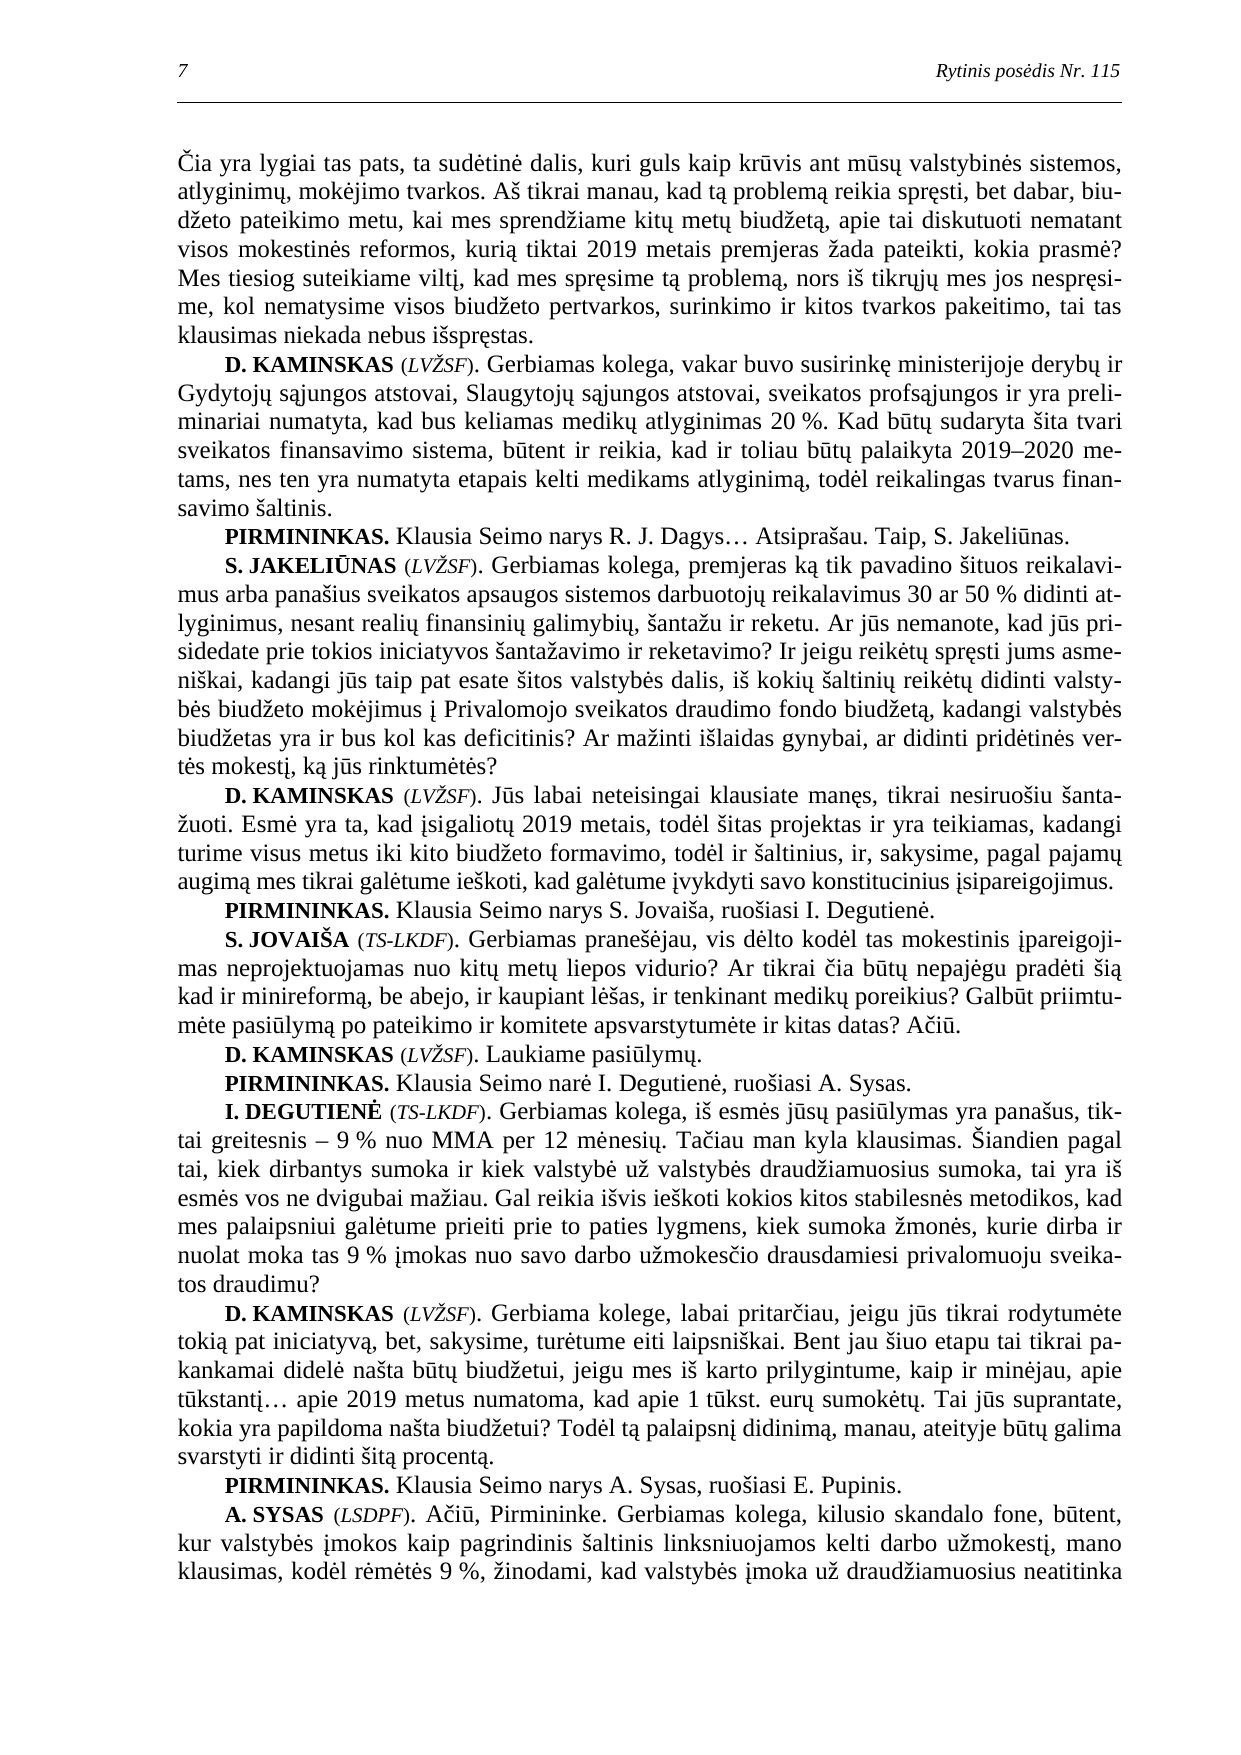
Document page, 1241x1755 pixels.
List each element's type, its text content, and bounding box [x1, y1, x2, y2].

text D. KAMINSKAS (LVŽSF). Ger­bia­mas ko­le­ga, va­kar bu­vo su­si­rin­kę mi­nis­te­ri­jo­je de­ry­bų ir Gy­dy­to­jų są­jun­gos at­sto­vai, Slau­gy­to­jų są­jun­gos at­sto­vai, svei­ka­tos prof­są­jun­gos ir yra pre­li­mi­na­riai nu­ma­ty­ta, kad bus ke­lia­mas me­di­kų at­ly­gi­ni­mas 20 %. Kad bū­tų su­da­ry­ta ši­ta tva­ri svei­ka­tos fi­nan­sa­vi­mo sis­te­ma, bū­tent ir rei­kia, kad ir to­liau bū­tų pa­lai­ky­ta 2019–2020 me­tams, nes ten yra nu­ma­ty­ta eta­pais kel­ti me­di­kams at­ly­gi­ni­mą, to­dėl rei­ka­lin­gas tva­rus fi­nan­sa­vi­mo šal­ti­nis. [177, 349, 1122, 521]
text I. DEGUTIENĖ (TS-LKDF). Ger­bia­mas ko­le­ga, iš es­mės jū­sų pa­siū­ly­mas yra pa­na­šus, tik­tai grei­tes­nis – 9 % nuo MMA per 12 mė­ne­sių. Ta­čiau man ky­la klau­si­mas. Šian­dien pa­gal tai, kiek dir­ban­tys su­mo­ka ir kiek vals­ty­bė už vals­ty­bės drau­džia­muo­sius su­mo­ka, tai yra iš es­mės vos ne dvi­gu­bai ma­žiau. Gal rei­kia iš­vis ieš­ko­ti ko­kios ki­tos sta­bi­les­nės me­to­di­kos, kad mes pa­laips­niui ga­lė­tu­me pri­ei­ti prie to pa­ties lyg­mens, kiek su­mo­ka žmo­nės, ku­rie dir­ba ir nuo­lat mo­ka tas 9 % įmo­kas nuo sa­vo dar­bo už­mo­kes­čio draus­da­mie­si pri­va­lo­muo­ju svei­ka­tos drau­di­mu? [177, 1096, 1122, 1298]
text PIRMININKAS. Klau­sia Sei­mo na­rys A. Sy­sas, ruo­šia­si E. Pu­pi­nis. [177, 1470, 1122, 1499]
text A. SYSAS (LSDPF). Ačiū, Pir­mi­nin­ke. Ger­bia­mas ko­le­ga, ki­lu­sio skan­da­lo fo­ne, bū­tent, kur vals­ty­bės įmo­kos kaip pa­grin­di­nis šal­ti­nis links­niuo­ja­mos kel­ti dar­bo už­mo­kes­tį, ma­no klau­si­mas, ko­dėl rė­mė­tės 9 %, ži­no­da­mi, kad vals­ty­bės įmo­ka už drau­džia­muo­sius ne­ati­tin­ka [177, 1499, 1122, 1585]
text PIRMININKAS. Klau­sia Sei­mo na­rė I. De­gu­tie­nė, ruo­šia­si A. Sy­sas. [177, 1068, 1122, 1096]
text D. KAMINSKAS (LVŽSF). Ger­bia­ma ko­le­ge, la­bai pri­tar­čiau, jei­gu jūs tik­rai ro­dy­tu­mė­te to­kią pat ini­cia­ty­vą, bet, sa­ky­si­me, tu­rė­tu­me ei­ti laips­niš­kai. Bent jau šiuo eta­pu tai tik­rai pa­kan­ka­mai di­de­lė naš­ta bū­tų biu­dže­tui, jei­gu mes iš kar­to pri­ly­gin­tu­me, kaip ir mi­nė­jau, apie tūks­tan­tį… apie 2019 me­tus nu­ma­to­ma, kad apie 1 tūkst. eu­rų su­mo­kė­tų. Tai jūs su­pran­ta­te, ko­kia yra pa­pil­do­ma naš­ta biu­dže­tui? To­dėl tą pa­laips­nį di­di­ni­mą, ma­nau, at­ei­ty­je bū­tų ga­li­ma svars­ty­ti ir di­din­ti ši­tą pro­cen­tą. [177, 1298, 1122, 1470]
text D. KAMINSKAS (LVŽSF). Jūs la­bai ne­tei­sin­gai klau­sia­te ma­nęs, tik­rai ne­si­ruo­šiu šan­ta­žuo­ti. Es­mė yra ta, kad įsi­ga­lio­tų 2019 me­tais, to­dėl ši­tas pro­jek­tas ir yra tei­kia­mas, ka­dan­gi tu­ri­me vi­sus me­tus iki ki­to biu­dže­to for­ma­vi­mo, to­dėl ir šal­ti­nius, ir, sa­ky­si­me, pa­gal pa­ja­mų au­gi­mą mes tik­rai ga­lė­tu­me ieš­ko­ti, kad ga­lė­tu­me įvyk­dy­ti sa­vo kon­sti­tu­ci­nius įsi­pa­rei­go­ji­mus. [177, 780, 1122, 895]
text S. JAKELIŪNAS (LVŽSF). Ger­bia­mas ko­le­ga, prem­je­ras ką tik pa­va­di­no ši­tuos rei­ka­la­vi­mus ar­ba pa­na­šius svei­ka­tos ap­sau­gos sis­te­mos dar­buo­to­jų rei­ka­la­vi­mus 30 ar 50 % di­din­ti at­ly­gi­ni­mus, ne­sant re­a­lių fi­nan­si­nių ga­li­my­bių, šan­ta­žu ir re­ke­tu. Ar jūs ne­ma­no­te, kad jūs pri­si­de­da­te prie to­kios ini­cia­ty­vos šan­ta­ža­vi­mo ir re­ke­ta­vi­mo? Ir jei­gu rei­kė­tų spręs­ti jums as­me­niš­kai, ka­dan­gi jūs taip pat esa­te ši­tos vals­ty­bės da­lis, iš ko­kių šal­ti­nių rei­kė­tų di­din­ti vals­ty­bės biu­dže­to mo­kė­ji­mus į Pri­va­lo­mo­jo svei­ka­tos drau­di­mo fon­do biu­dže­tą, ka­dan­gi vals­ty­bės biu­dže­tas yra ir bus kol kas de­fi­ci­ti­nis? Ar ma­žin­ti iš­lai­das gy­ny­bai, ar di­din­ti pri­dė­ti­nės ver­tės mo­kes­tį, ką jūs rink­tu­mė­tės? [177, 550, 1122, 780]
text PIRMININKAS. Klau­sia Sei­mo na­rys R. J. Da­gys… At­si­pra­šau. Taip, S. Ja­ke­liū­nas. [177, 521, 1122, 550]
text S. JOVAIŠA (TS-LKDF). Ger­bia­mas pra­ne­šė­jau, vis dėl­to ko­dėl tas mo­kes­ti­nis įpa­rei­go­ji­mas ne­pro­jek­tuo­ja­mas nuo ki­tų me­tų lie­pos vi­du­rio? Ar tik­rai čia bū­tų ne­pa­jė­gu pra­dė­ti šią kad ir mi­nire­for­mą, be abe­jo, ir kau­piant lė­šas, ir ten­ki­nant me­di­kų po­rei­kius? Gal­būt pri­im­tu­mė­te pa­siū­ly­mą po pa­tei­ki­mo ir ko­mi­te­te ap­svars­ty­tu­mė­te ir ki­tas da­tas? Ačiū. [177, 924, 1122, 1039]
text Čia yra ly­giai tas pats, ta su­dė­ti­nė da­lis, ku­ri guls kaip krū­vis ant mū­sų vals­ty­bi­nės sis­te­mos, at­ly­gi­ni­mų, mo­kė­ji­mo tvar­kos. Aš tik­rai ma­nau, kad tą pro­ble­mą rei­kia spręs­ti, bet da­bar, biu­dže­to pa­tei­ki­mo me­tu, kai mes spren­džia­me ki­tų me­tų biu­dže­tą, apie tai dis­ku­tuo­ti ne­ma­tant vi­sos mo­kes­ti­nės re­for­mos, ku­rią tik­tai 2019 me­tais prem­je­ras ža­da pa­teik­ti, ko­kia pras­mė? Mes tie­siog su­tei­kia­me vil­tį, kad mes sprę­si­me tą pro­ble­mą, nors iš tik­rų­jų mes jos ne­sprę­si­me, kol ne­ma­ty­si­me vi­sos biu­dže­to per­tvar­kos, su­rin­ki­mo ir ki­tos tvar­kos pa­kei­ti­mo, tai tas klau­si­mas nie­ka­da ne­bus iš­spręs­tas. [177, 148, 1122, 349]
text D. KAMINSKAS (LVŽSF). Lau­kia­me pa­siū­ly­mų. [177, 1039, 1122, 1068]
text PIRMININKAS. Klau­sia Sei­mo na­rys S. Jo­vai­ša, ruo­šia­si I. De­gu­tie­nė. [177, 895, 1122, 924]
